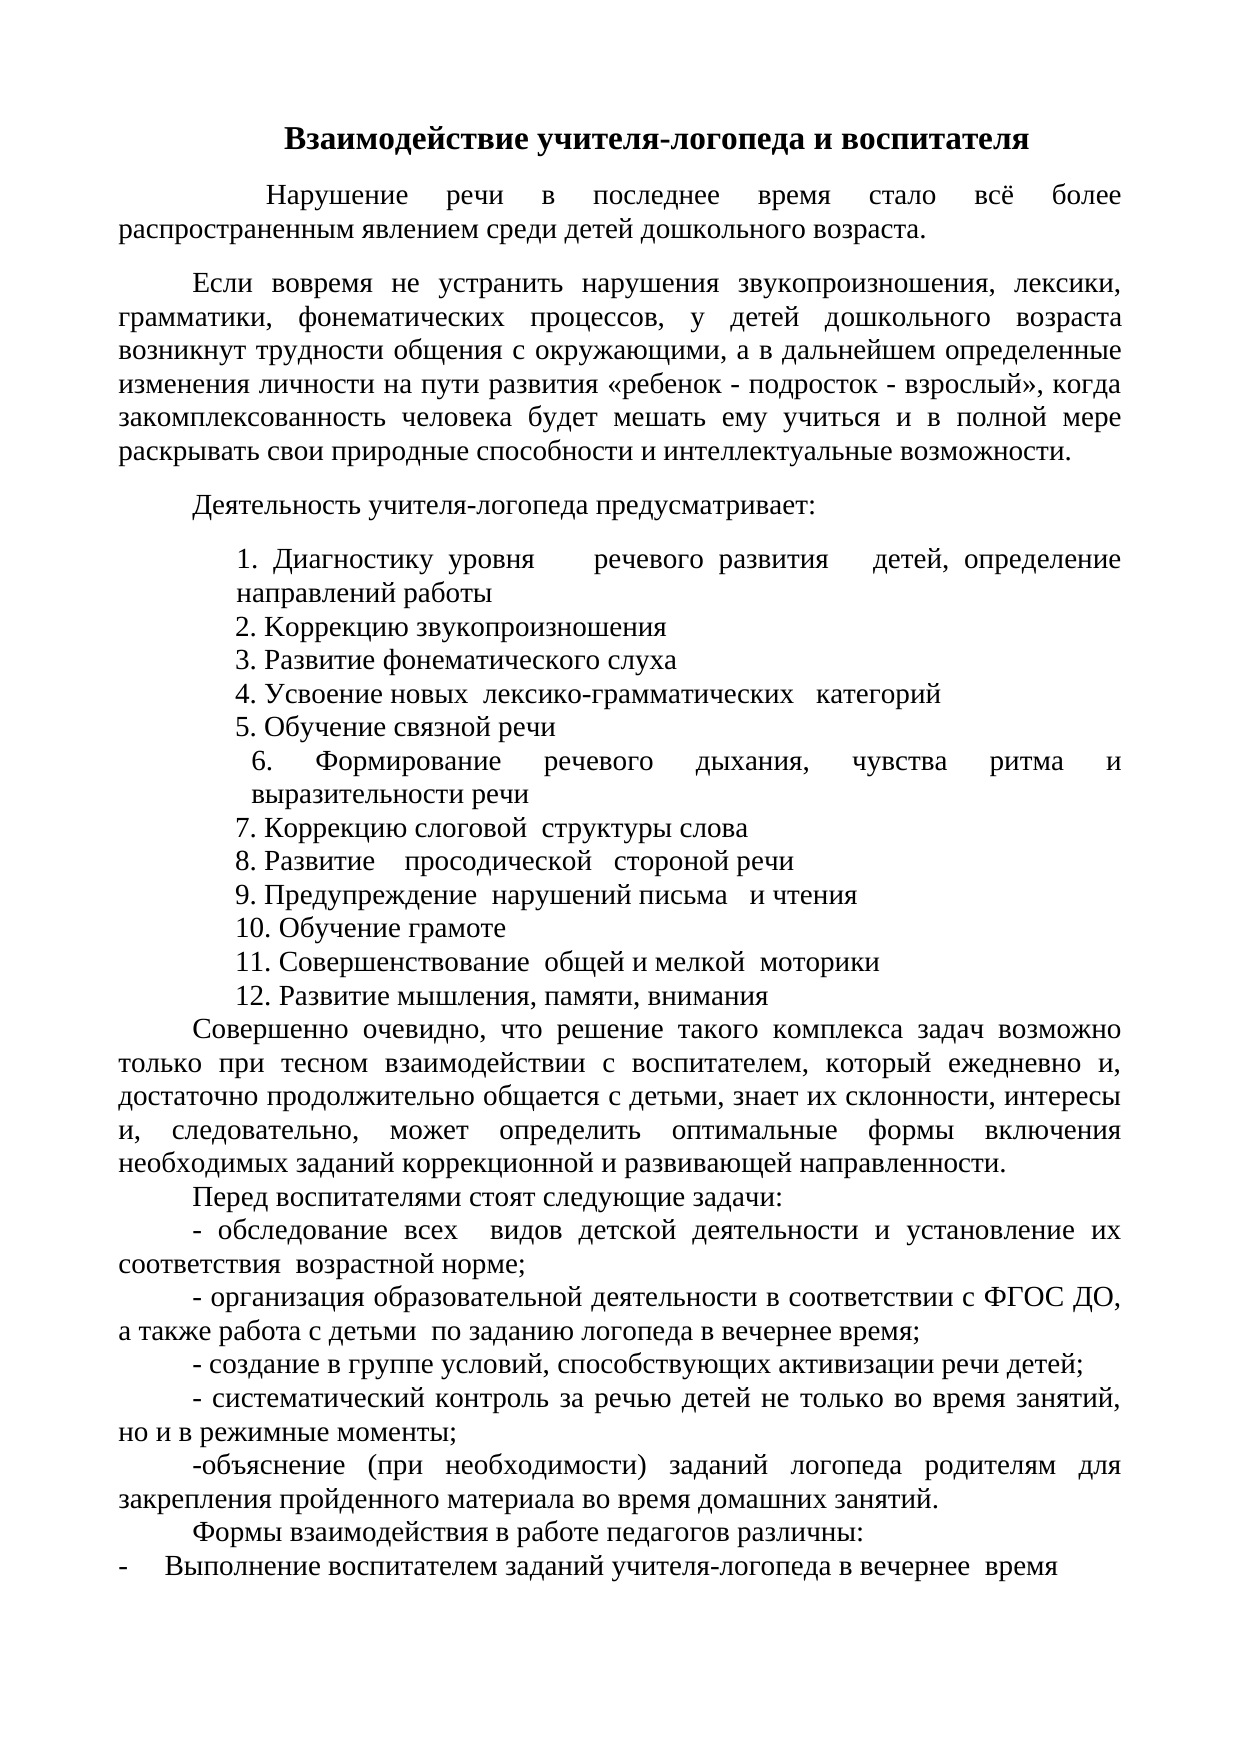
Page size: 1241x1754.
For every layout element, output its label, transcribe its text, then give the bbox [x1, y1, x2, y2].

text Формы взаимодействия в работе педагогов различны: [118, 1514, 1122, 1548]
text Cовершенно очевидно, что решение такого комплекса задач возможно только при тесном взаимодействии с воспитателем, который ежедневно и, достаточно продолжительно общается с детьми, знает их склонности, интересы и, следовательно, может определить оптимальные формы включения необходимых заданий коррекционной и развивающей направленности. [118, 1011, 1122, 1179]
text - создание в группе условий, способствующих активизации речи детей; [118, 1347, 1122, 1380]
text 9. Предупреждение нарушений письма и чтения [118, 877, 1122, 911]
text 12. Развитие мышления, памяти, внимания [118, 978, 1122, 1011]
text 11. Совершенствование общей и мелкой моторики [118, 944, 1122, 978]
text 2. Kоррекцию звукопроизношения [118, 609, 1122, 642]
text Если вовремя не устранить нарушения звукопроизношения, лексики, грамматики, фонематических процессов, у детей дoшкольного возраста возникнут трудности общения с oкружающими, а в дальнейшем определенные изменения личности на пути развития «ребенок - подросток - взрослый», когда закомплексованность человека будет мешать ему учиться и в полной мере раскрывать свои природные способности и интеллектуальные возможности. [118, 265, 1122, 466]
text Деятельность учителя-логопеда предусматривает: [118, 487, 1122, 521]
text 6. Формирование речевого дыхания, чувства ритма и выразительности речи [251, 743, 1122, 810]
text 3. Pазвитие фонематического слуха [118, 642, 1122, 676]
text 1. Диагностику уровня речевого развития детей, определение направлений работы [236, 542, 1122, 609]
text 8. Развитие просодической стороной речи [118, 843, 1122, 877]
text Перед воспитателями стоят следующие задачи: [118, 1179, 1122, 1212]
text 4. Усвоение новых лексико-грамматических категорий [118, 676, 1122, 709]
text - Bыполнение воспитателем заданий учителя-логопеда в вечернее время [118, 1548, 1122, 1581]
text - oбследование всех видов детской деятельности и установление их соответствия возрастной норме; [118, 1212, 1122, 1279]
text - организация образовательной деятельности в соответствии с ФГОС ДО, а также работа с детьми по заданию логопеда в вечернее время; [118, 1279, 1122, 1347]
text 7. Коррекцию слоговой структуры слова [118, 810, 1122, 843]
text - систематический контроль за речью детей не только во время занятий, но и в режимные моменты; [118, 1380, 1122, 1447]
text Взаимодействие учителя-логопеда и воспитателя [118, 118, 1122, 156]
text 10. Обучение грамоте [118, 911, 1122, 944]
text -объяснение (при необходимости) заданий логопеда родителям для закрепления пройденного материала во время домашних занятий. [118, 1447, 1122, 1514]
text Hарушение речи в последнее время стало всё более распространенным явлением среди детей дошкольного возраста. [118, 177, 1122, 244]
text 5. Oбучение связной речи [118, 709, 1122, 743]
